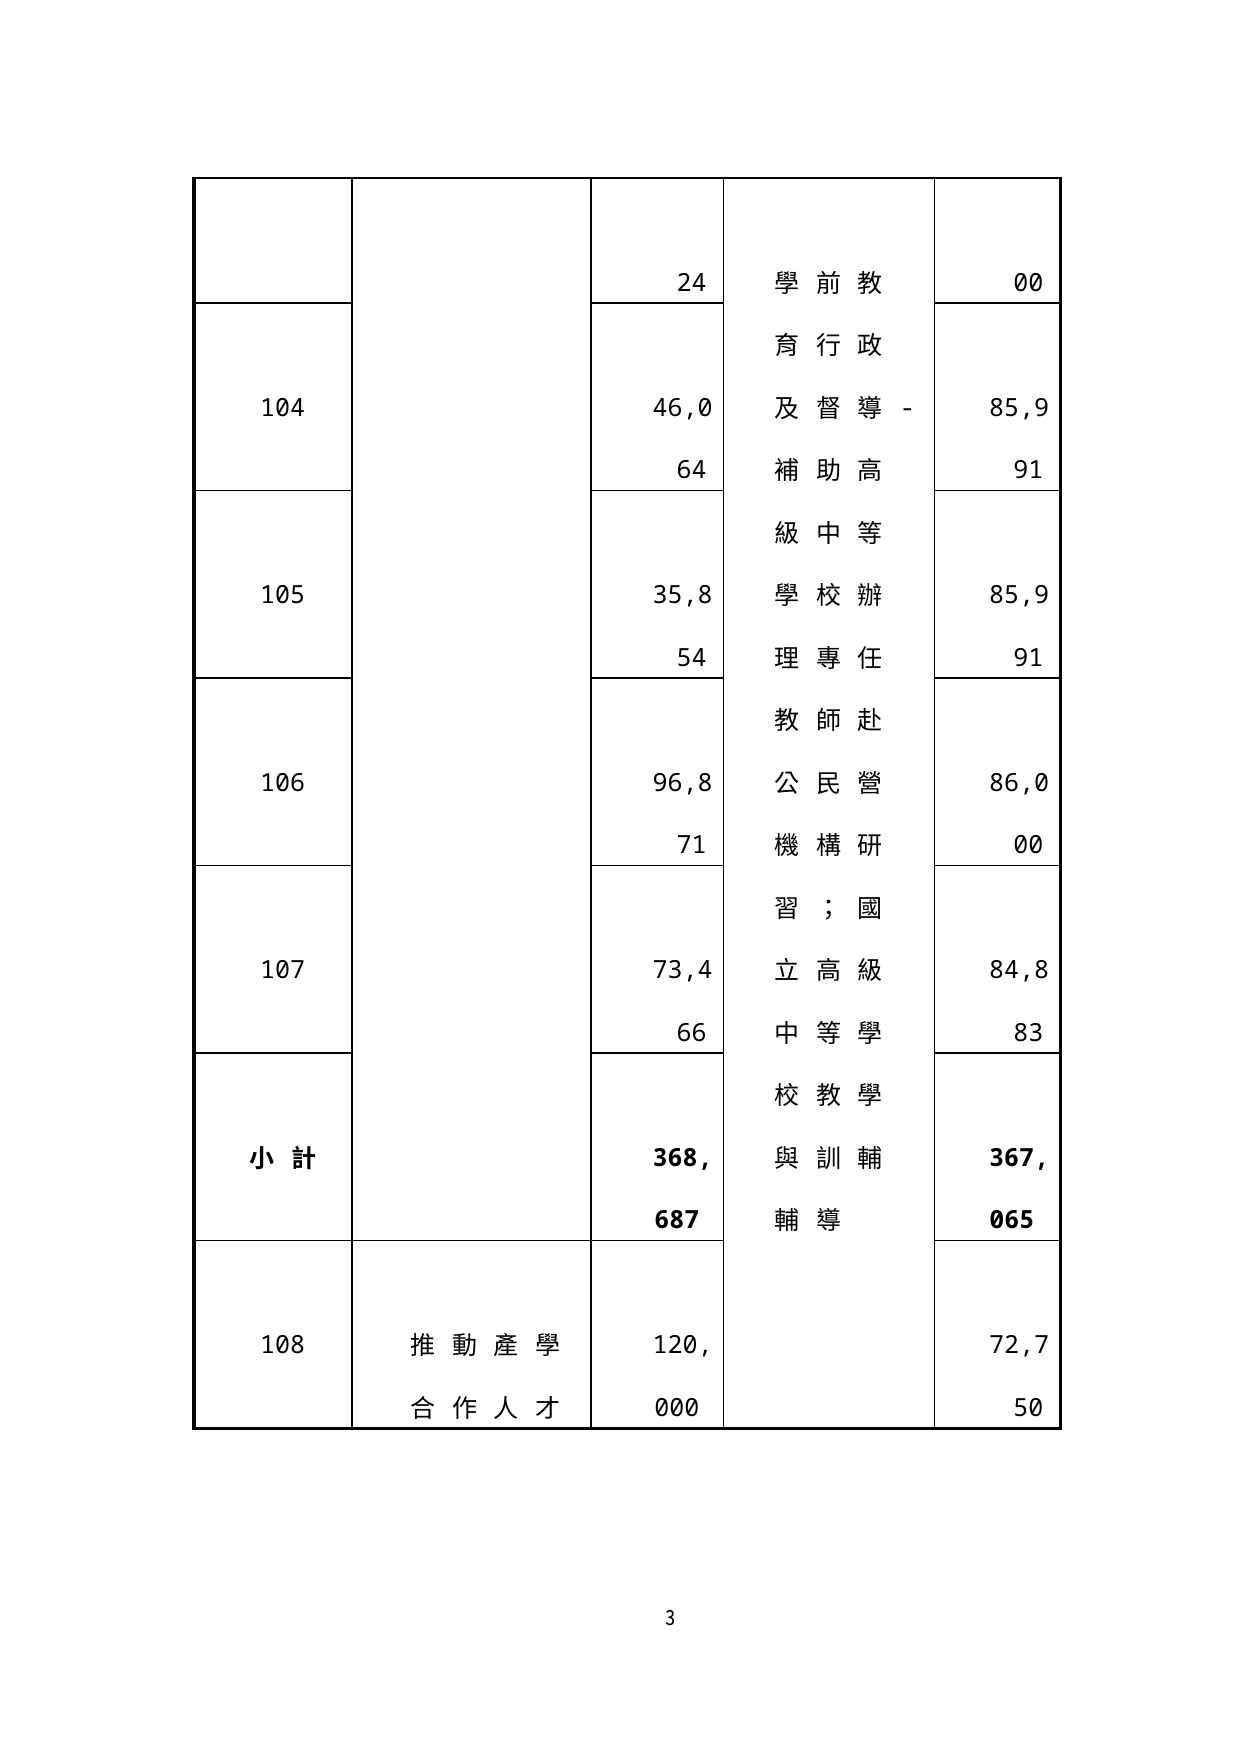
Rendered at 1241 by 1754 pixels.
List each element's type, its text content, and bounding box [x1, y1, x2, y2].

table_cell 367,065 [935, 1054, 1059, 1240]
table_cell 72,750 [935, 1241, 1059, 1427]
table_cell 107 [196, 866, 351, 1052]
table_cell 00 [935, 179, 1059, 302]
table_cell 104 [196, 304, 351, 490]
table_cell [353, 179, 590, 1240]
table_cell 120,000 [592, 1241, 723, 1427]
table_cell 85,991 [935, 304, 1059, 490]
table_cell 35,854 [592, 491, 723, 677]
table_cell 73,466 [592, 866, 723, 1052]
table_cell 106 [196, 679, 351, 865]
table_cell 86,000 [935, 679, 1059, 865]
table_cell 96,871 [592, 679, 723, 865]
table_cell 小計 [196, 1054, 351, 1240]
table_cell 46,064 [592, 304, 723, 490]
table_cell 84,883 [935, 866, 1059, 1052]
table_cell 推動產學合作人才 [353, 1241, 590, 1427]
table_cell 學前教育行政及督導-補助高級中等學校辦理專任教師赴公民營機構研習；國立高級中等學校教學與訓輔輔導 [724, 179, 934, 1427]
table_cell 85,991 [935, 491, 1059, 677]
table_cell 108 [196, 1241, 351, 1427]
table_cell 24 [592, 179, 723, 302]
table_cell 105 [196, 491, 351, 677]
table_cell 368,687 [592, 1054, 723, 1240]
table_cell [196, 179, 351, 302]
